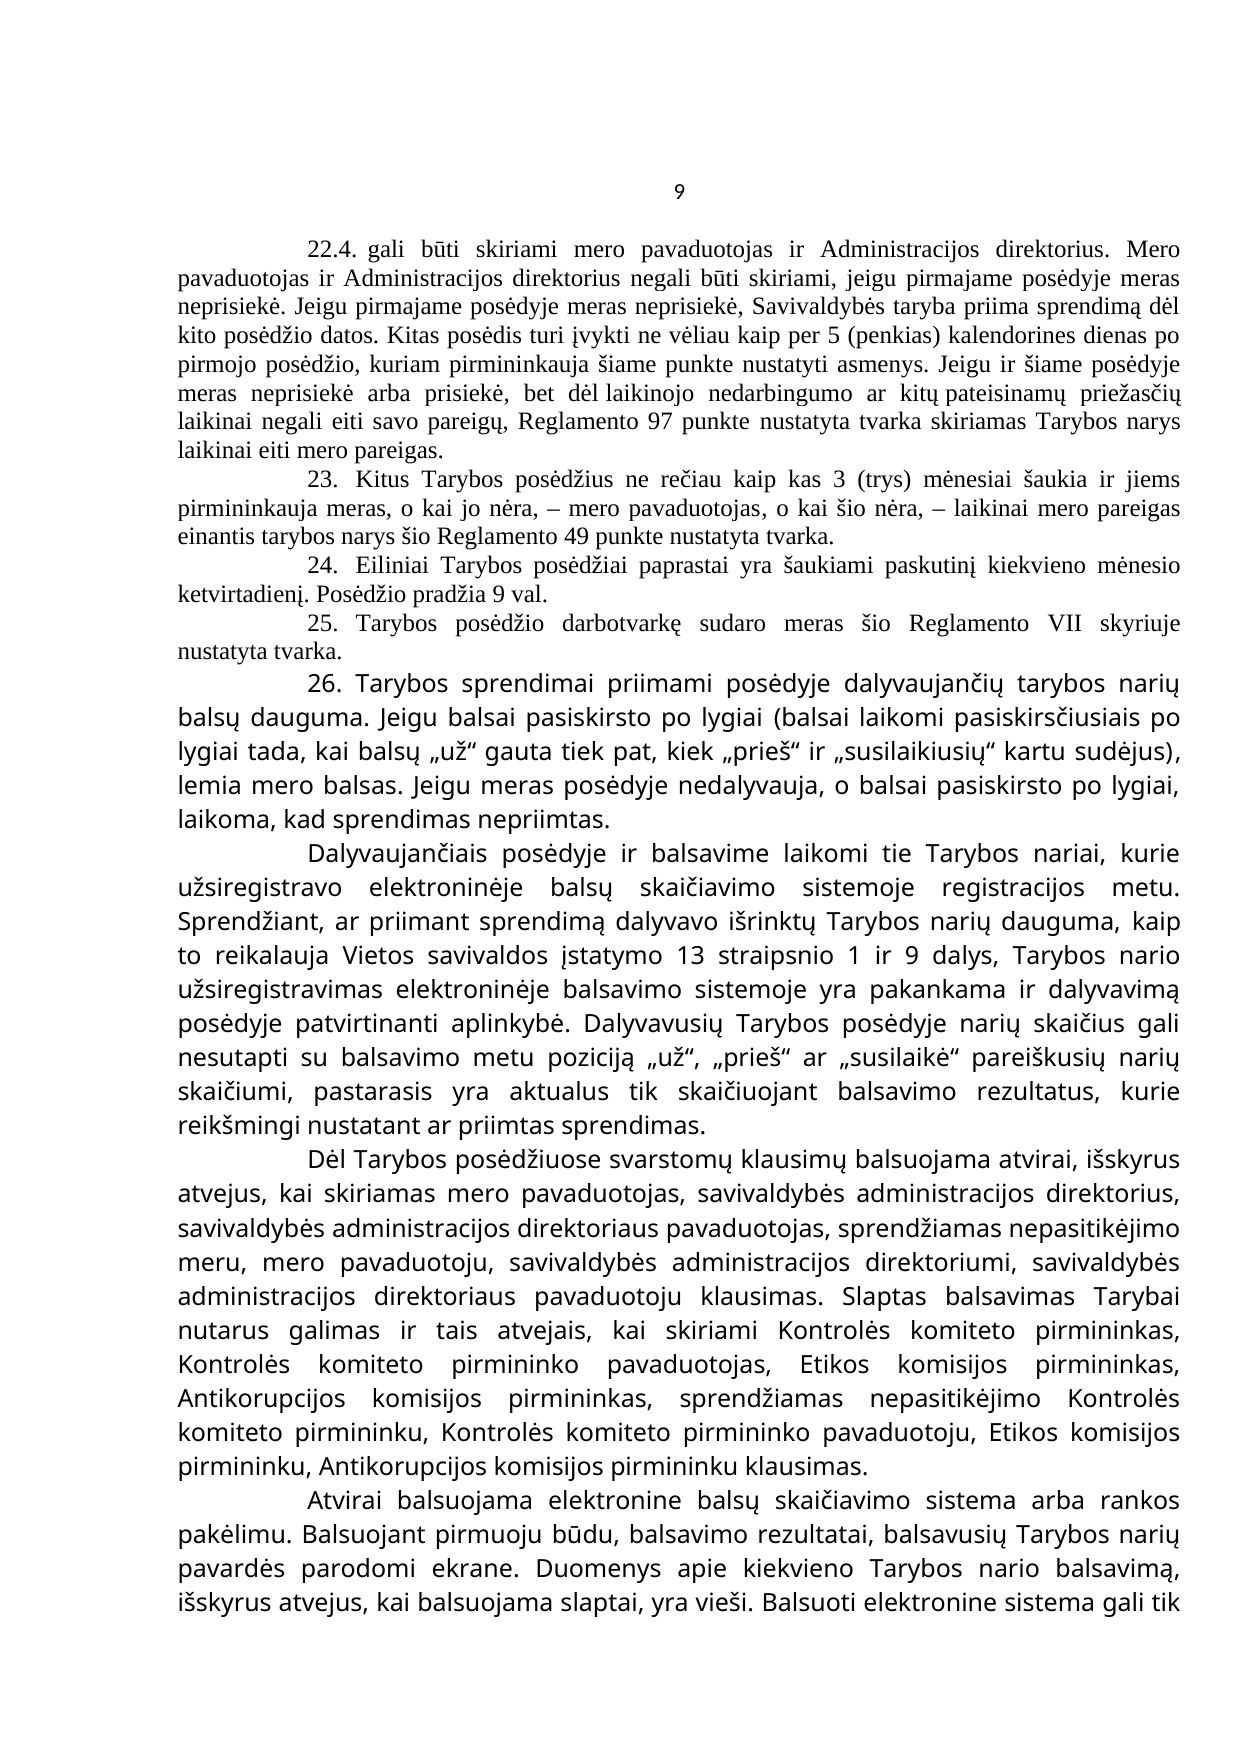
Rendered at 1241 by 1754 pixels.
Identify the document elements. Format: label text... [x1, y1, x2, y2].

text 25. Tarybos posėdžio darbotvarkę sudaro meras šio Reglamento VII skyriuje nustatyta tvarka. [177, 608, 1181, 665]
text 23. Kitus Tarybos posėdžius ne rečiau kaip kas 3 (trys) mėnesiai šaukia ir jiems pirmininkauja meras, o kai jo nėra, – mero pavaduotojas, o kai šio nėra, – laikinai mero pareigas einantis tarybos narys šio Reglamento 49 punkte nustatyta tvarka. [177, 464, 1181, 550]
text Dalyvaujančiais posėdyje ir balsavime laikomi tie Tarybos nariai, kurie užsiregistravo elektroninėje balsų skaičiavimo sistemoje registracijos metu. Sprendžiant, ar priimant sprendimą dalyvavo išrinktų Tarybos narių dauguma, kaip to reikalauja Vietos savivaldos įstatymo 13 straipsnio 1 ir 9 dalys, Tarybos nario užsiregistravimas elektroninėje balsavimo sistemoje yra pakankama ir dalyvavimą posėdyje patvirtinanti aplinkybė. Dalyvavusių Tarybos posėdyje narių skaičius gali nesutapti su balsavimo metu poziciją „už“, „prieš“ ar „susilaikė“ pareiškusių narių skaičiumi, pastarasis yra aktualus tik skaičiuojant balsavimo rezultatus, kurie reikšmingi nustatant ar priimtas sprendimas. [177, 836, 1181, 1142]
text 24. Eiliniai Tarybos posėdžiai paprastai yra šaukiami paskutinį kiekvieno mėnesio ketvirtadienį. Posėdžio pradžia 9 val. [177, 550, 1181, 608]
text Dėl Tarybos posėdžiuose svarstomų klausimų balsuojama atvirai, išskyrus atvejus, kai skiriamas mero pavaduotojas, savivaldybės administracijos direktorius, savivaldybės administracijos direktoriaus pavaduotojas, sprendžiamas nepasitikėjimo meru, mero pavaduotoju, savivaldybės administracijos direktoriumi, savivaldybės administracijos direktoriaus pavaduotoju klausimas. Slaptas balsavimas Tarybai nutarus galimas ir tais atvejais, kai skiriami Kontrolės komiteto pirmininkas, Kontrolės komiteto pirmininko pavaduotojas, Etikos komisijos pirmininkas, Antikorupcijos komisijos pirmininkas, sprendžiamas nepasitikėjimo Kontrolės komiteto pirmininku, Kontrolės komiteto pirmininko pavaduotoju, Etikos komisijos pirmininku, Antikorupcijos komisijos pirmininku klausimas. [177, 1142, 1181, 1483]
text 22.4. gali būti skiriami mero pavaduotojas ir Administracijos direktorius. Mero pavaduotojas ir Administracijos direktorius negali būti skiriami, jeigu pirmajame posėdyje meras neprisiekė. Jeigu pirmajame posėdyje meras neprisiekė, Savivaldybės taryba priima sprendimą dėl kito posėdžio datos. Kitas posėdis turi įvykti ne vėliau kaip per 5 (penkias) kalendorines dienas po pirmojo posėdžio, kuriam pirmininkauja šiame punkte nustatyti asmenys. Jeigu ir šiame posėdyje meras neprisiekė arba prisiekė, bet dėl laikinojo nedarbingumo ar kitų pateisinamų priežasčių laikinai negali eiti savo pareigų, Reglamento 97 punkte nustatyta tvarka skiriamas Tarybos narys laikinai eiti mero pareigas. [177, 234, 1181, 464]
text Atvirai balsuojama elektronine balsų skaičiavimo sistema arba rankos pakėlimu. Balsuojant pirmuoju būdu, balsavimo rezultatai, balsavusių Tarybos narių pavardės parodomi ekrane. Duomenys apie kiekvieno Tarybos nario balsavimą, išskyrus atvejus, kai balsuojama slaptai, yra vieši. Balsuoti elektronine sistema gali tik [177, 1483, 1181, 1619]
text 26. Tarybos sprendimai priimami posėdyje dalyvaujančių tarybos narių balsų dauguma. Jeigu balsai pasiskirsto po lygiai (balsai laikomi pasiskirsčiusiais po lygiai tada, kai balsų „už“ gauta tiek pat, kiek „prieš“ ir „susilaikiusių“ kartu sudėjus), lemia mero balsas. Jeigu meras posėdyje nedalyvauja, o balsai pasiskirsto po lygiai, laikoma, kad sprendimas nepriimtas. [177, 665, 1181, 836]
